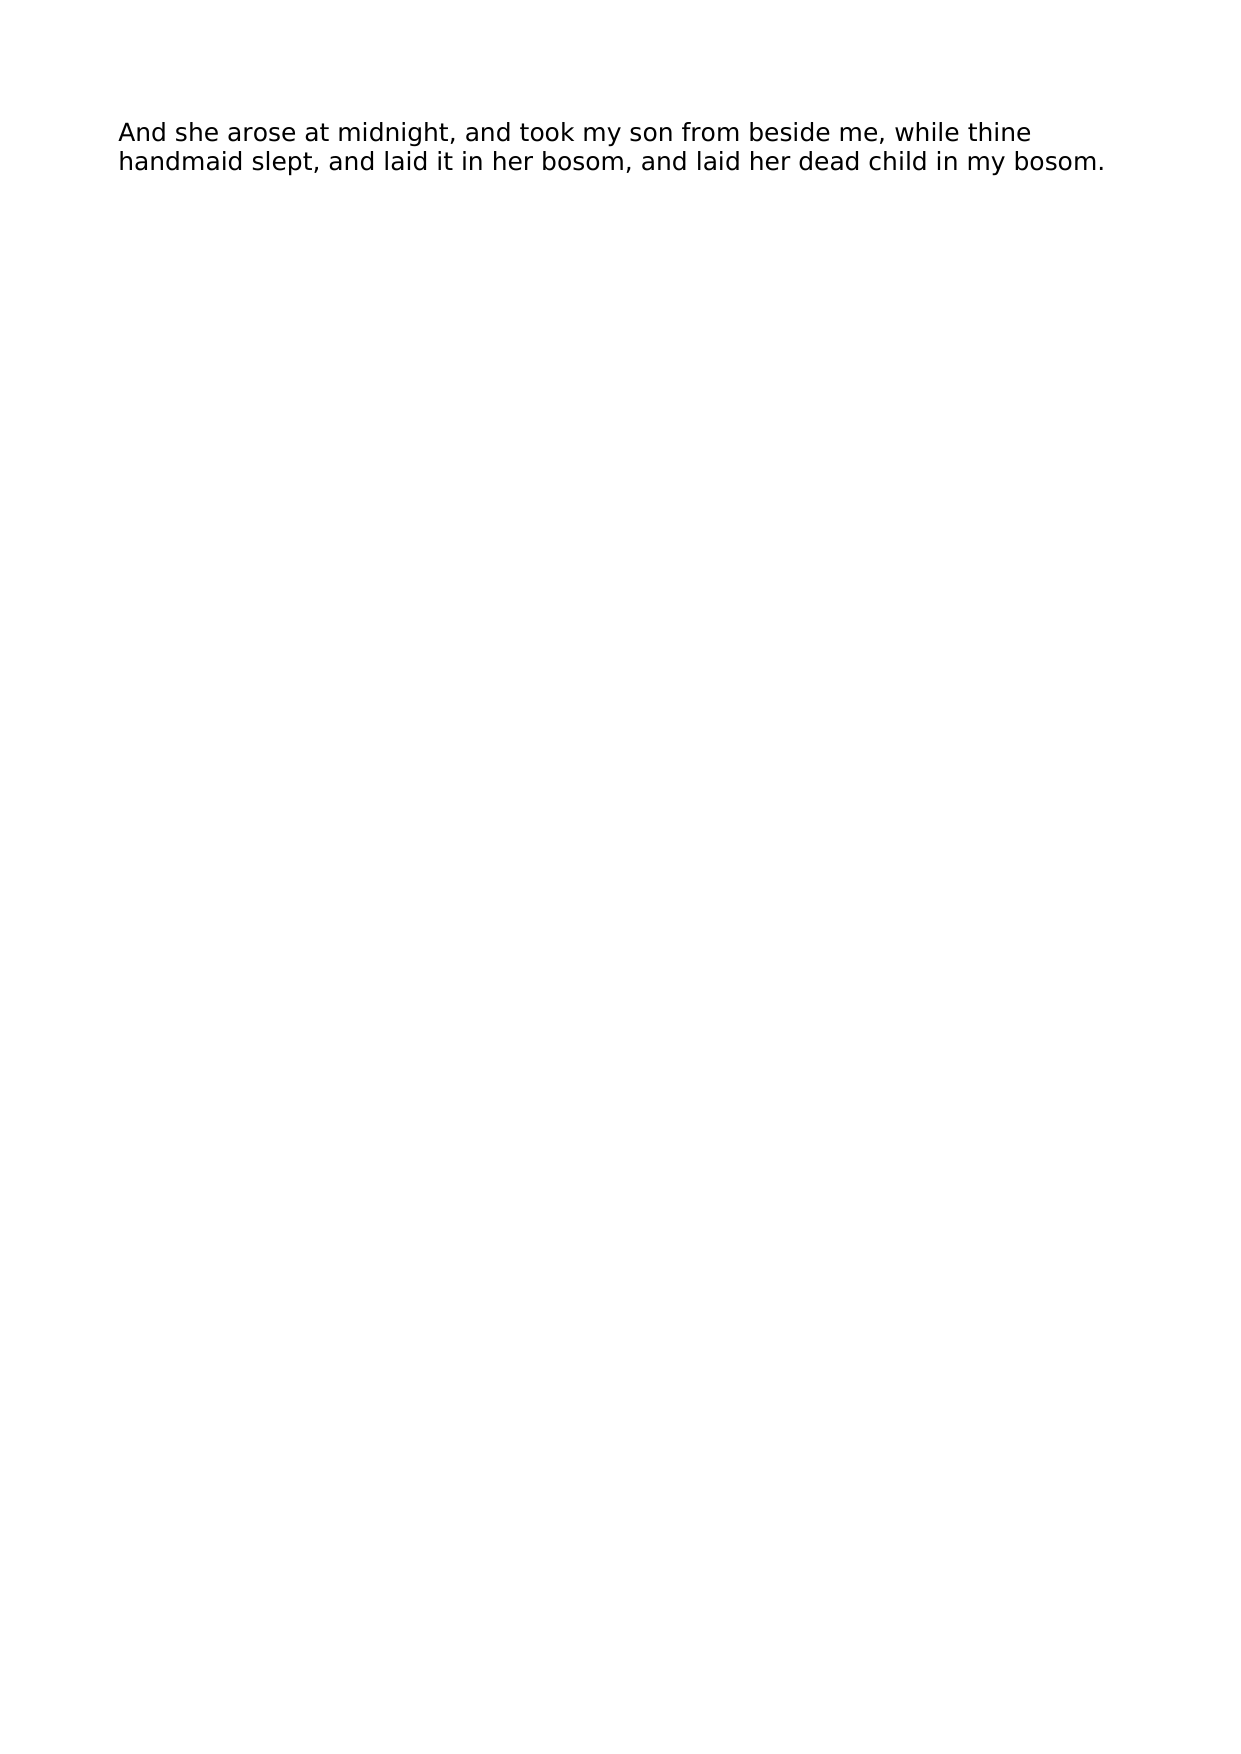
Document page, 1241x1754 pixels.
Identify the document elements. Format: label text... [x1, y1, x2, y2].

text And she arose at midnight, and took my son from beside me, while thine handmaid slept, and laid it in her bosom, and laid her dead child in my bosom. [118, 118, 1122, 176]
